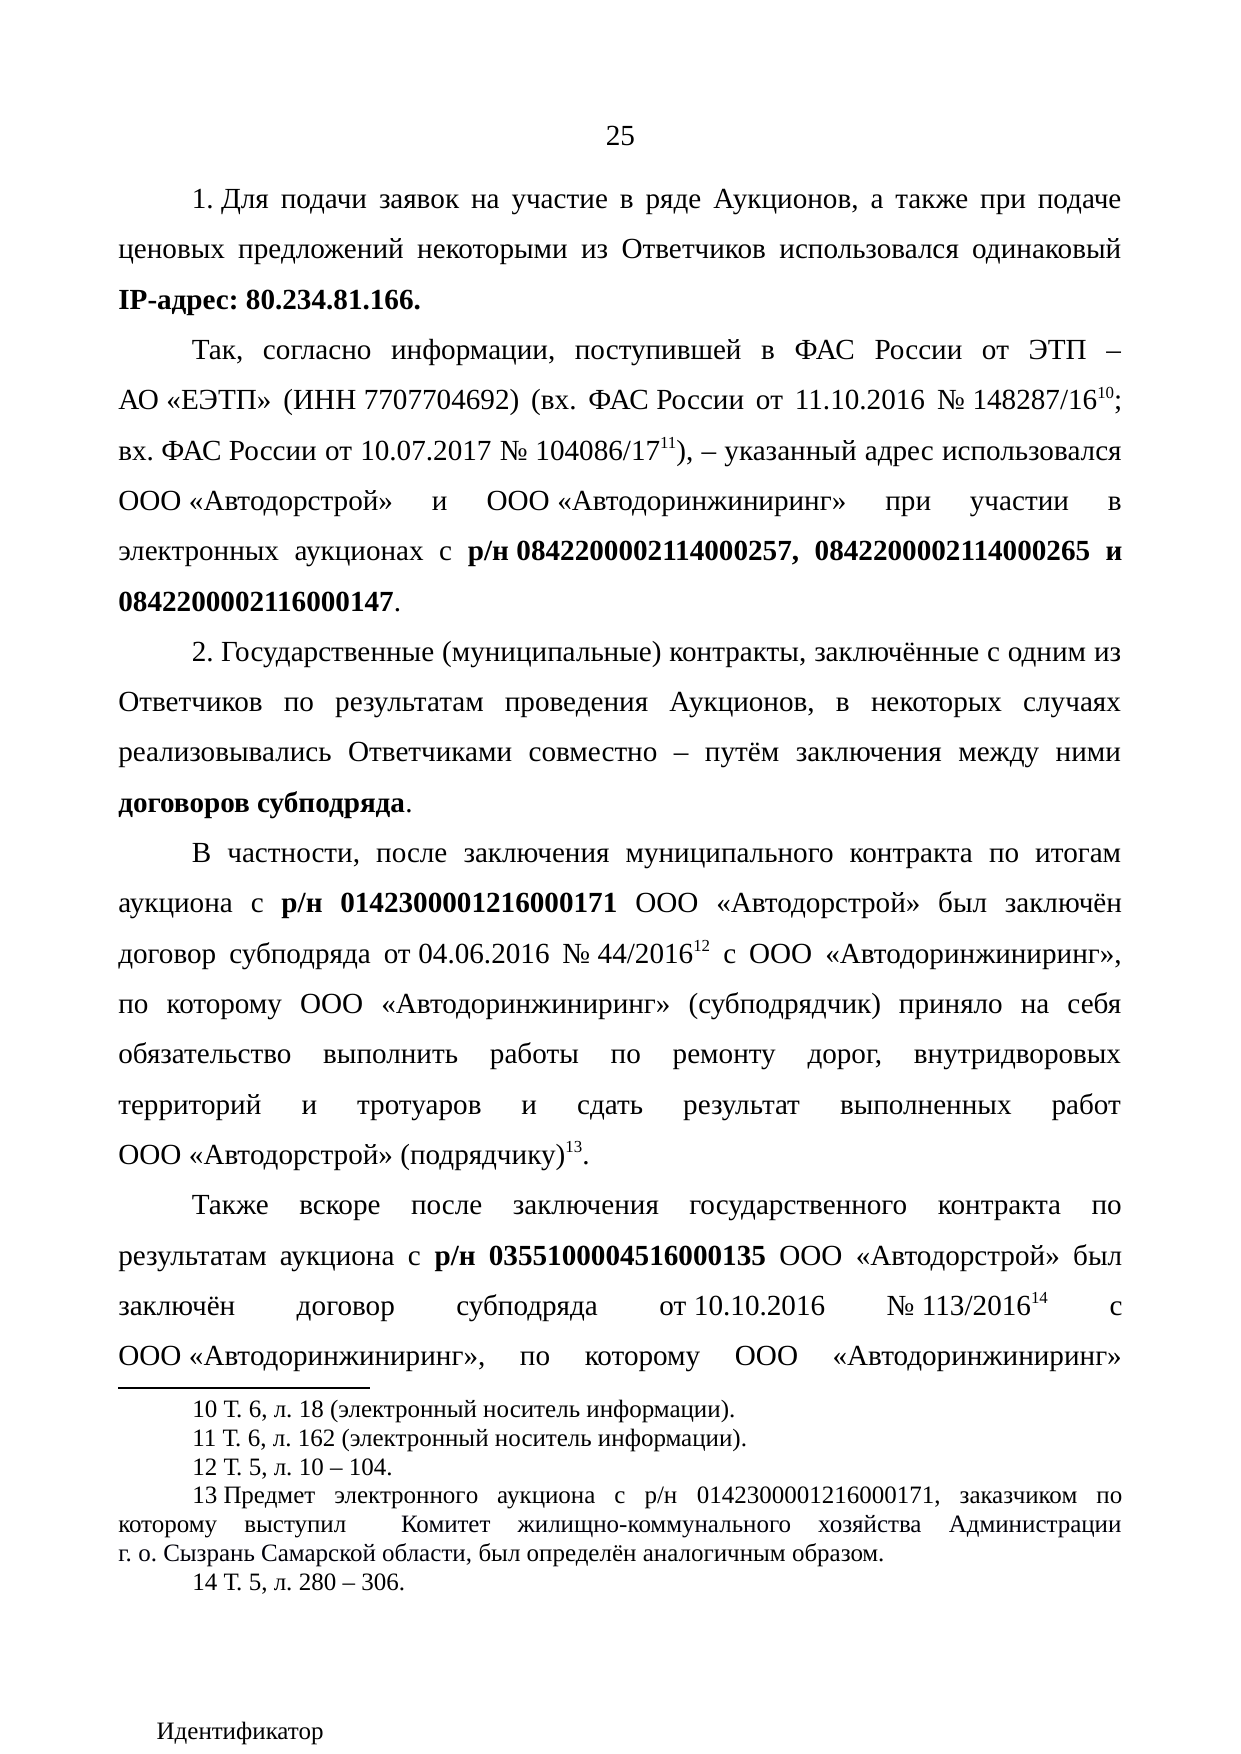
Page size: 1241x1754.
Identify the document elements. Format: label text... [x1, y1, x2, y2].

text Предмет электронного аукциона с р/н 0142300001216000171, заказчиком по которому выступил Комитет жилищно-коммунального хозяйства Администрации г. о. Сызрань Самарской области, был определён аналогичным образом. [118, 1480, 1122, 1567]
text 2. Государственные (муниципальные) контракты, заключённые с одним из Ответчиков по результатам проведения Аукционов, в некоторых случаях реализовывались Ответчиками совместно – путём заключения между ними договоров субподряда. [118, 634, 1122, 818]
text Т. 5, л. 280 – 306. [118, 1567, 1122, 1595]
text Т. 6, л. 162 (электронный носитель информации). [118, 1423, 1122, 1452]
text 1. Для подачи заявок на участие в ряде Аукционов, а также при подаче ценовых предложений некоторыми из Ответчиков использовался одинаковый IP-адрес: 80.234.81.166. [118, 181, 1122, 315]
text Т. 6, л. 18 (электронный носитель информации). [118, 1394, 1122, 1423]
text Также вскоре после заключения государственного контракта по результатам аукциона с р/н 0355100004516000135 ООО «Автодорстрой» был заключён договор субподряда от 10.10.2016 № 113/2016 c ООО «Автодоринжиниринг», по которому ООО «Автодоринжиниринг» [118, 1187, 1122, 1372]
text Т. 5, л. 10 – 104. [118, 1452, 1122, 1480]
text Так, согласно информации, поступившей в ФАС России от ЭТП – АО «ЕЭТП» (ИНН 7707704692) (вх. ФАС России от 11.10.2016 № 148287/16; вх. ФАС России от 10.07.2017 № 104086/17), – указанный адрес использовался ООО «Автодорстрой» и ООО «Автодоринжиниринг» при участии в электронных аукционах с р/н 0842200002114000257, 0842200002114000265 и 0842200002116000147. [118, 332, 1122, 617]
text В частности, после заключения муниципального контракта по итогам аукциона c р/н 0142300001216000171 ООО «Автодорстрой» был заключён договор субподряда от 04.06.2016 № 44/2016 c ООО «Автодоринжиниринг», по которому ООО «Автодоринжиниринг» (субподрядчик) приняло на себя обязательство выполнить работы по ремонту дорог, внутридворовых территорий и тротуаров и сдать результат выполненных работ ООО «Автодорстрой» (подрядчику). [118, 835, 1122, 1171]
